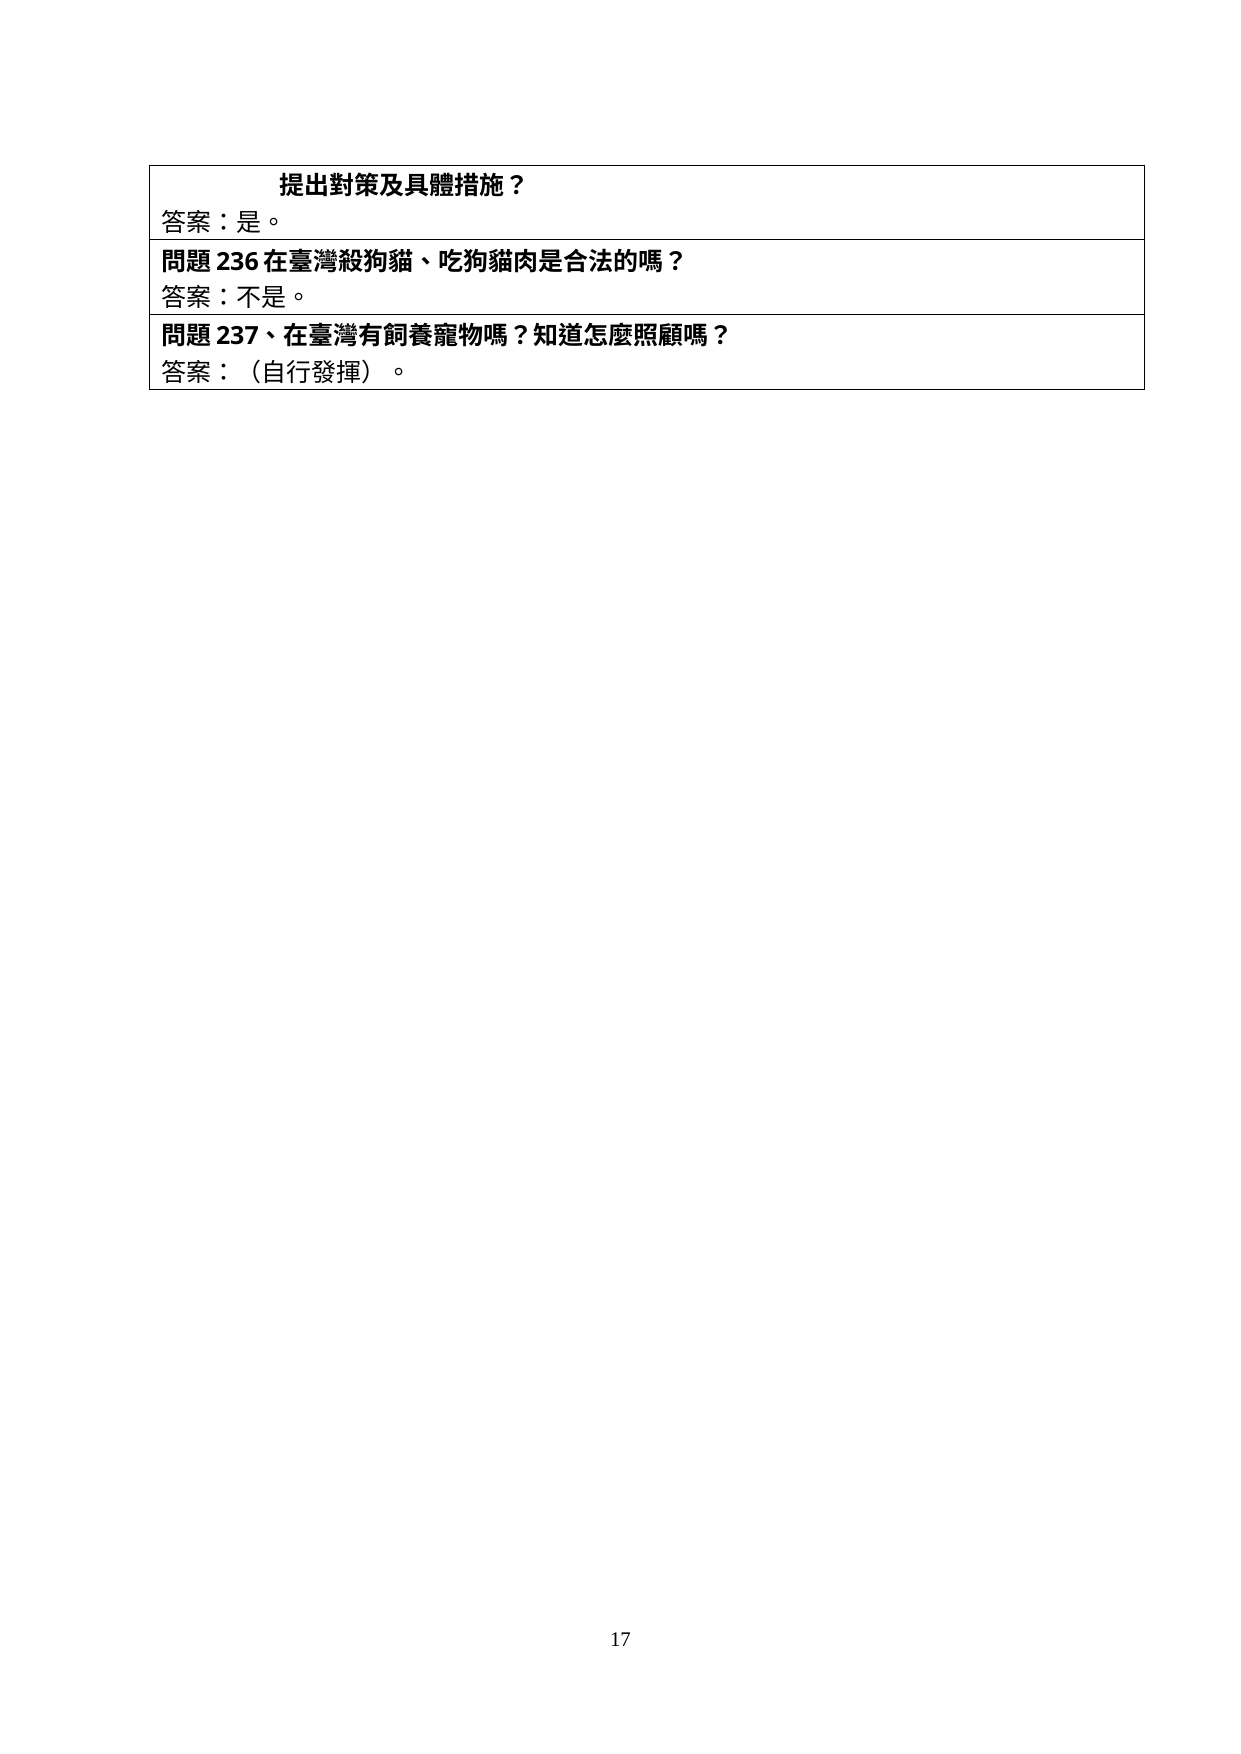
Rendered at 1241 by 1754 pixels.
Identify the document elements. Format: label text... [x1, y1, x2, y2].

table_cell 提出對策及具體措施？ 答案：是。 [150, 166, 1144, 239]
table_cell 問題237、在臺灣有飼養寵物嗎？知道怎麼照顧嗎？ 答案：（自行發揮）。 [150, 315, 1144, 389]
table_cell 問題236在臺灣殺狗貓、吃狗貓肉是合法的嗎？ 答案：不是。 [150, 240, 1144, 314]
